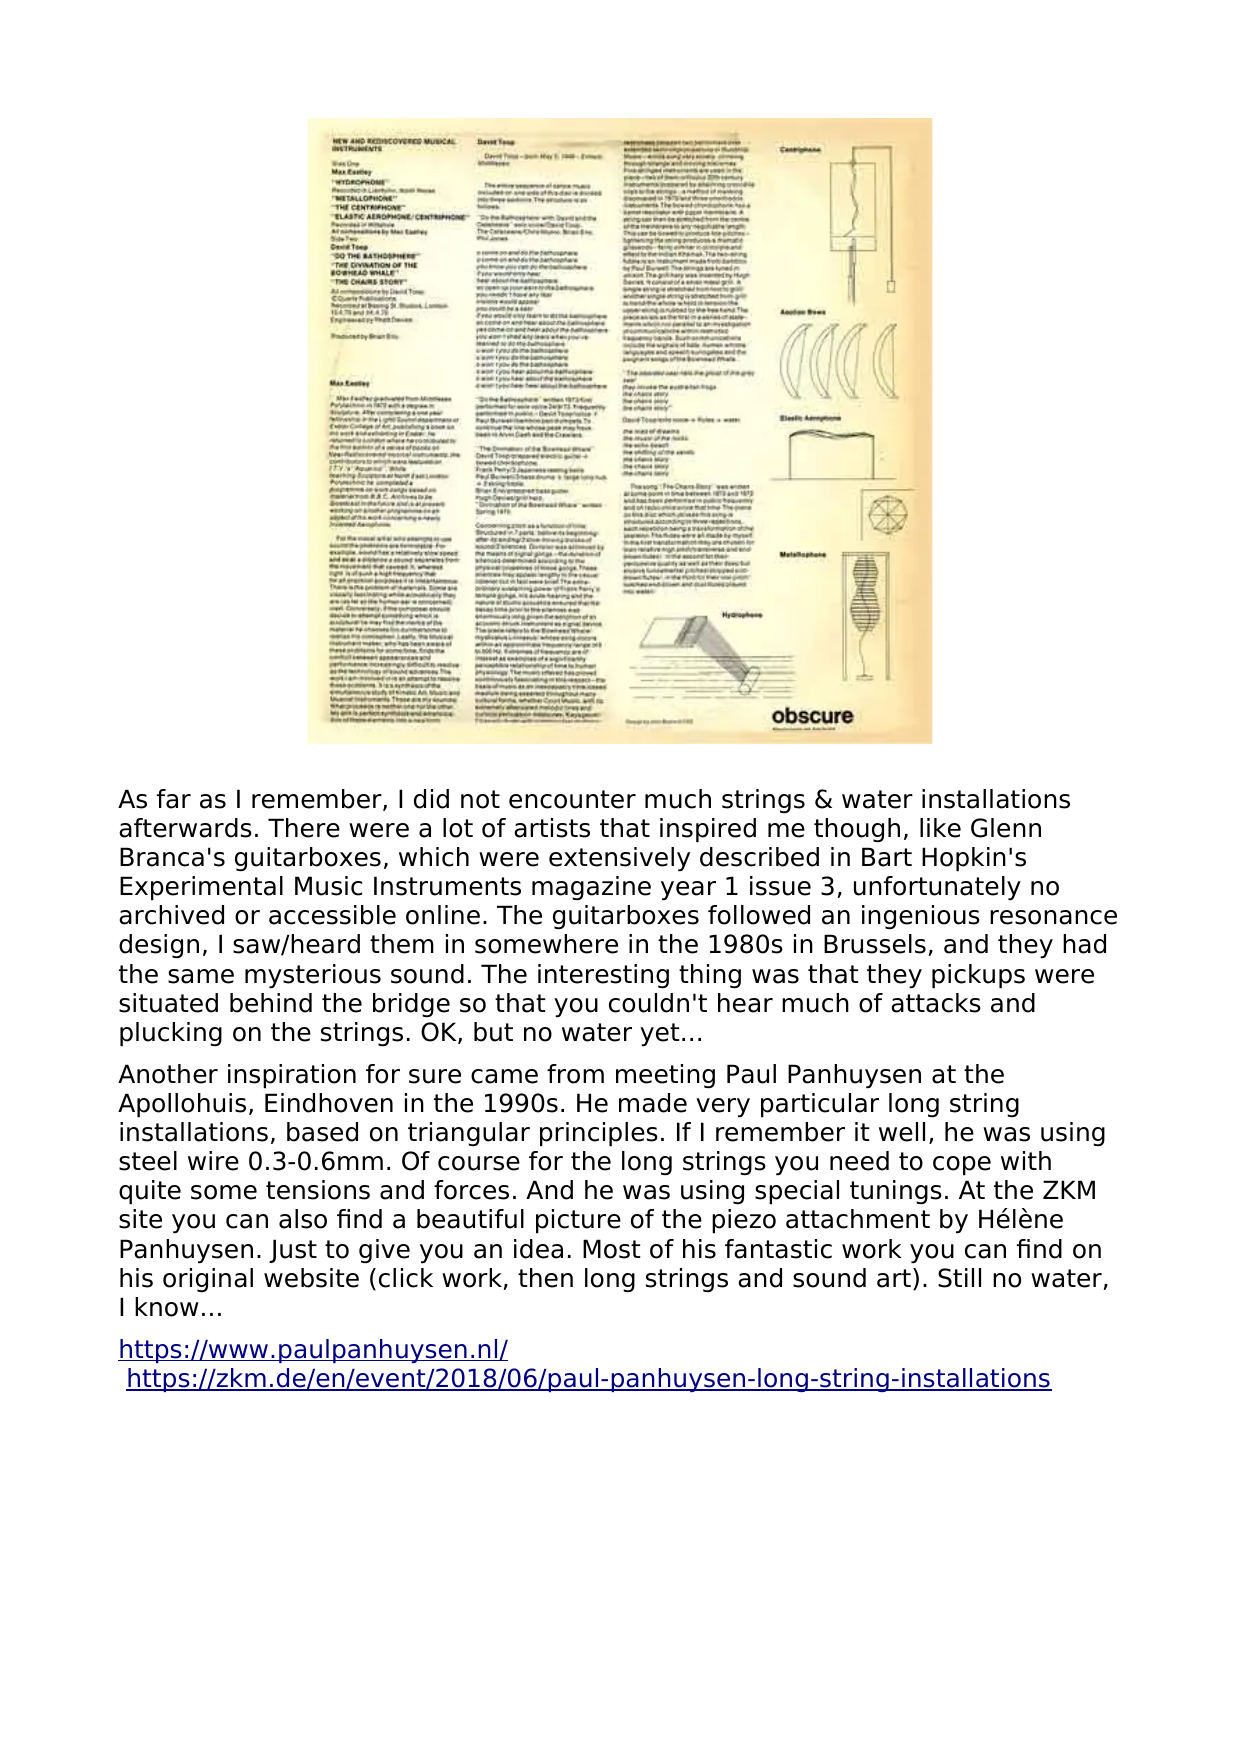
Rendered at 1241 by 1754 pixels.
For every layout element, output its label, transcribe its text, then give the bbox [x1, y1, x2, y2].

text Another inspiration for sure came from meeting Paul Panhuysen at the Apollohuis, Eindhoven in the 1990s. He made very particular long string installations, based on triangular principles. If I remember it well, he was using steel wire 0.3-0.6mm. Of course for the long strings you need to cope with quite some tensions and forces. And he was using special tunings. At the ZKM site you can also find a beautiful picture of the piezo attachment by Hélène Panhuysen. Just to give you an idea. Most of his fantastic work you can find on his original website (click work, then long strings and sound art). Still no water, I know... [118, 1060, 1122, 1322]
text https://www.paulpanhuysen.nl/ https://zkm.de/en/event/2018/06/paul-panhuysen-long-string-installations [118, 1335, 1122, 1393]
picture [307, 118, 933, 744]
text As far as I remember, I did not encounter much strings & water installations afterwards. There were a lot of artists that inspired me though, like Glenn Branca's guitarboxes, which were extensively described in Bart Hopkin's Experimental Music Instruments magazine year 1 issue 3, unfortunately no archived or accessible online. The guitarboxes followed an ingenious resonance design, I saw/heard them in somewhere in the 1980s in Brussels, and they had the same mysterious sound. The interesting thing was that they pickups were situated behind the bridge so that you couldn't hear much of attacks and plucking on the strings. OK, but no water yet... [118, 785, 1122, 1047]
